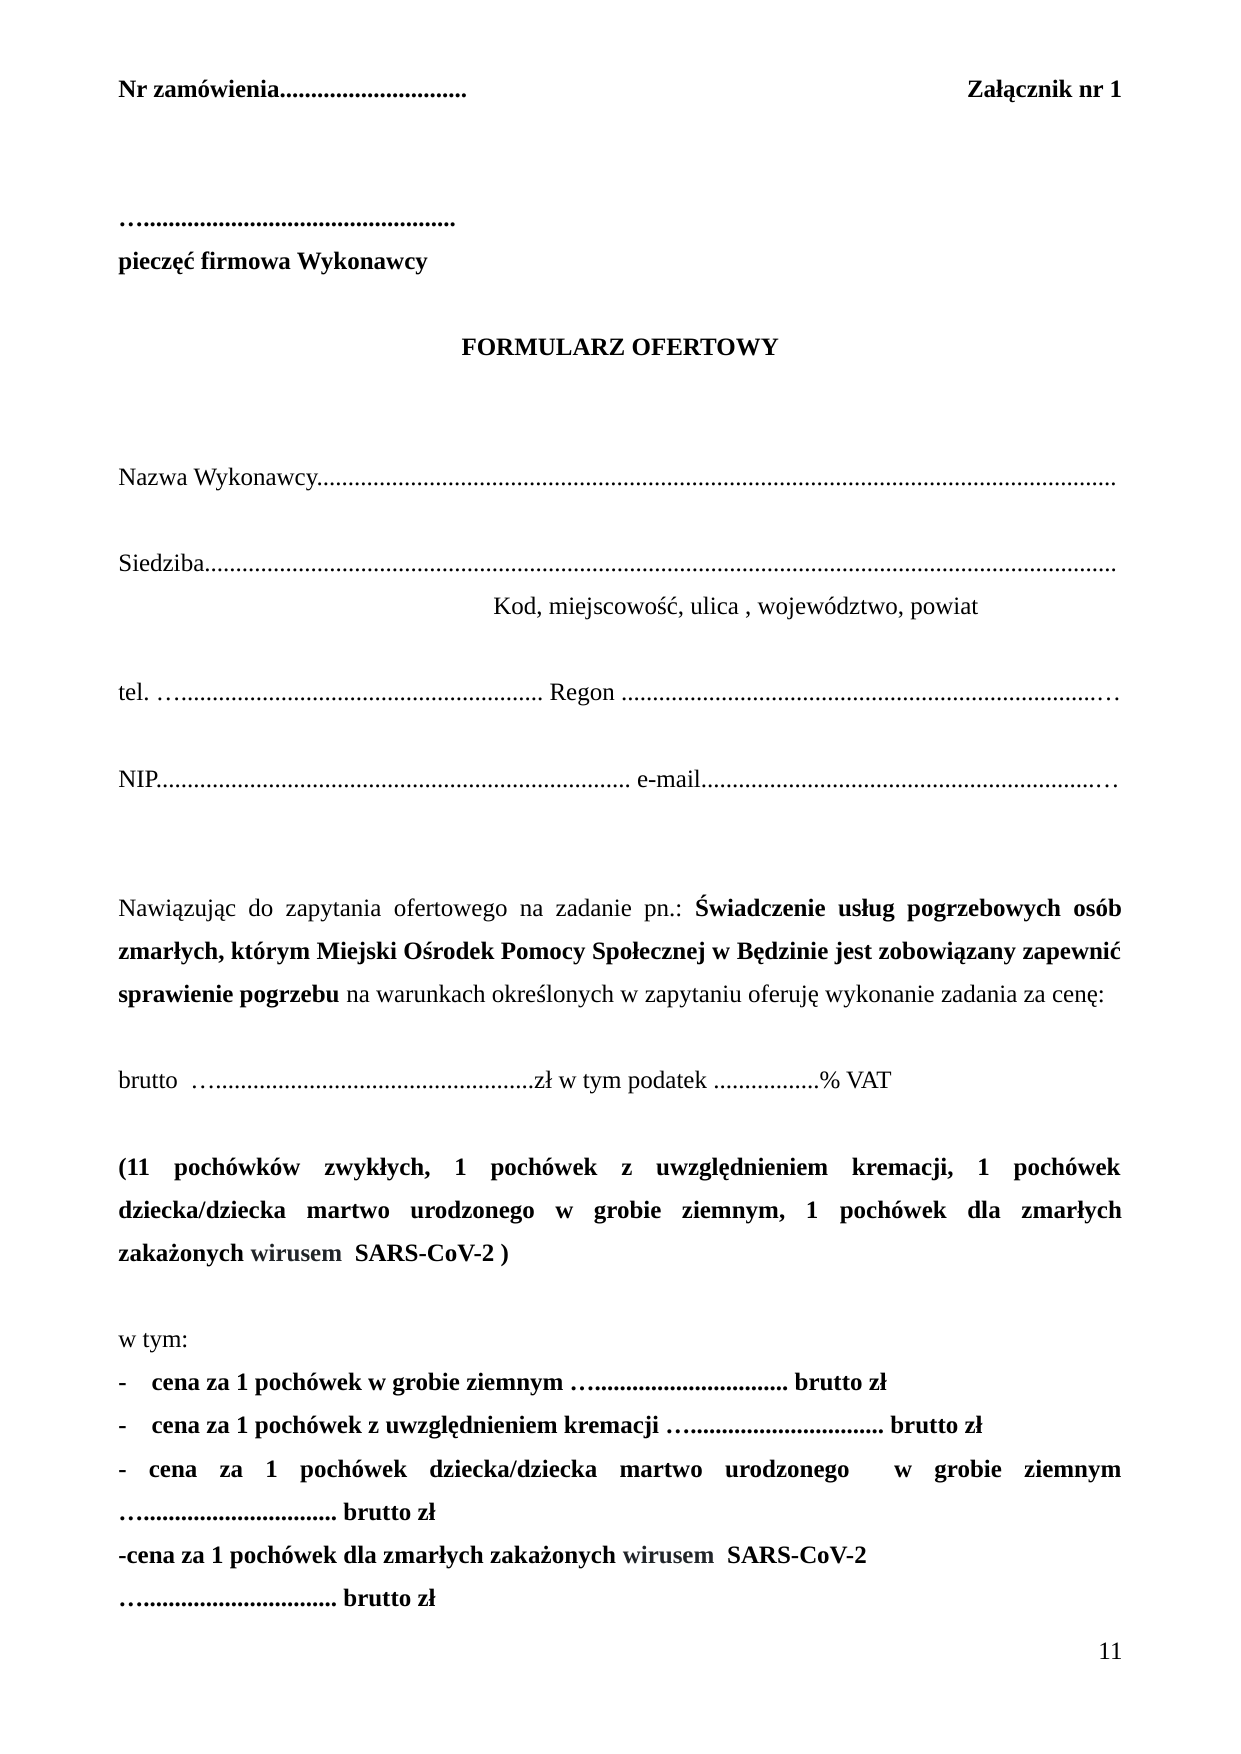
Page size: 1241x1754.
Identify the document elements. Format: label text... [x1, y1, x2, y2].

text tel. ….......................................................... Regon ............................................................................… [118, 677, 1122, 706]
text brutto …...................................................zł w tym podatek .................% VAT [118, 1066, 1122, 1094]
text FORMULARZ OFERTOWY [118, 332, 1122, 361]
text NIP............................................................................ e-mail...............................................................… [118, 764, 1122, 792]
list -cena za 1 pochówek dla zmarłych zakażonych wirusem SARS-CoV-2 [118, 1540, 1122, 1569]
text Siedziba.................................................................................................................................................. [118, 548, 1122, 577]
text w tym: [118, 1324, 1122, 1353]
list - cena za 1 pochówek dziecka/dziecka martwo urodzonego w grobie ziemnym …............................... brutto zł [118, 1454, 1122, 1526]
text Nr zamówienia.............................. Załącznik nr 1 [118, 74, 1122, 102]
text Nazwa Wykonawcy................................................................................................................................ [118, 462, 1122, 491]
text Nawiązując do zapytania ofertowego na zadanie pn.: Świadczenie usług pogrzebowych osób zmarłych, którym Miejski Ośrodek Pomocy Społecznej w Będzinie jest zobowiązany zapewnić sprawienie pogrzebu na warunkach określonych w zapytaniu oferuję wykonanie zadania za cenę: [118, 893, 1122, 1008]
list …............................... brutto zł [118, 1583, 1122, 1612]
text ….................................................. pieczęć firmowa Wykonawcy [118, 203, 1122, 275]
list - cena za 1 pochówek z uwzględnieniem kremacji …............................... brutto zł [118, 1411, 1122, 1439]
text Kod, miejscowość, ulica , województwo, powiat [118, 591, 1122, 620]
list - cena za 1 pochówek w grobie ziemnym …............................... brutto zł [118, 1367, 1122, 1396]
text (11 pochówków zwykłych, 1 pochówek z uwzględnieniem kremacji, 1 pochówek dziecka/dziecka martwo urodzonego w grobie ziemnym, 1 pochówek dla zmarłych zakażonych wirusem SARS-CoV-2 ) [118, 1152, 1122, 1267]
